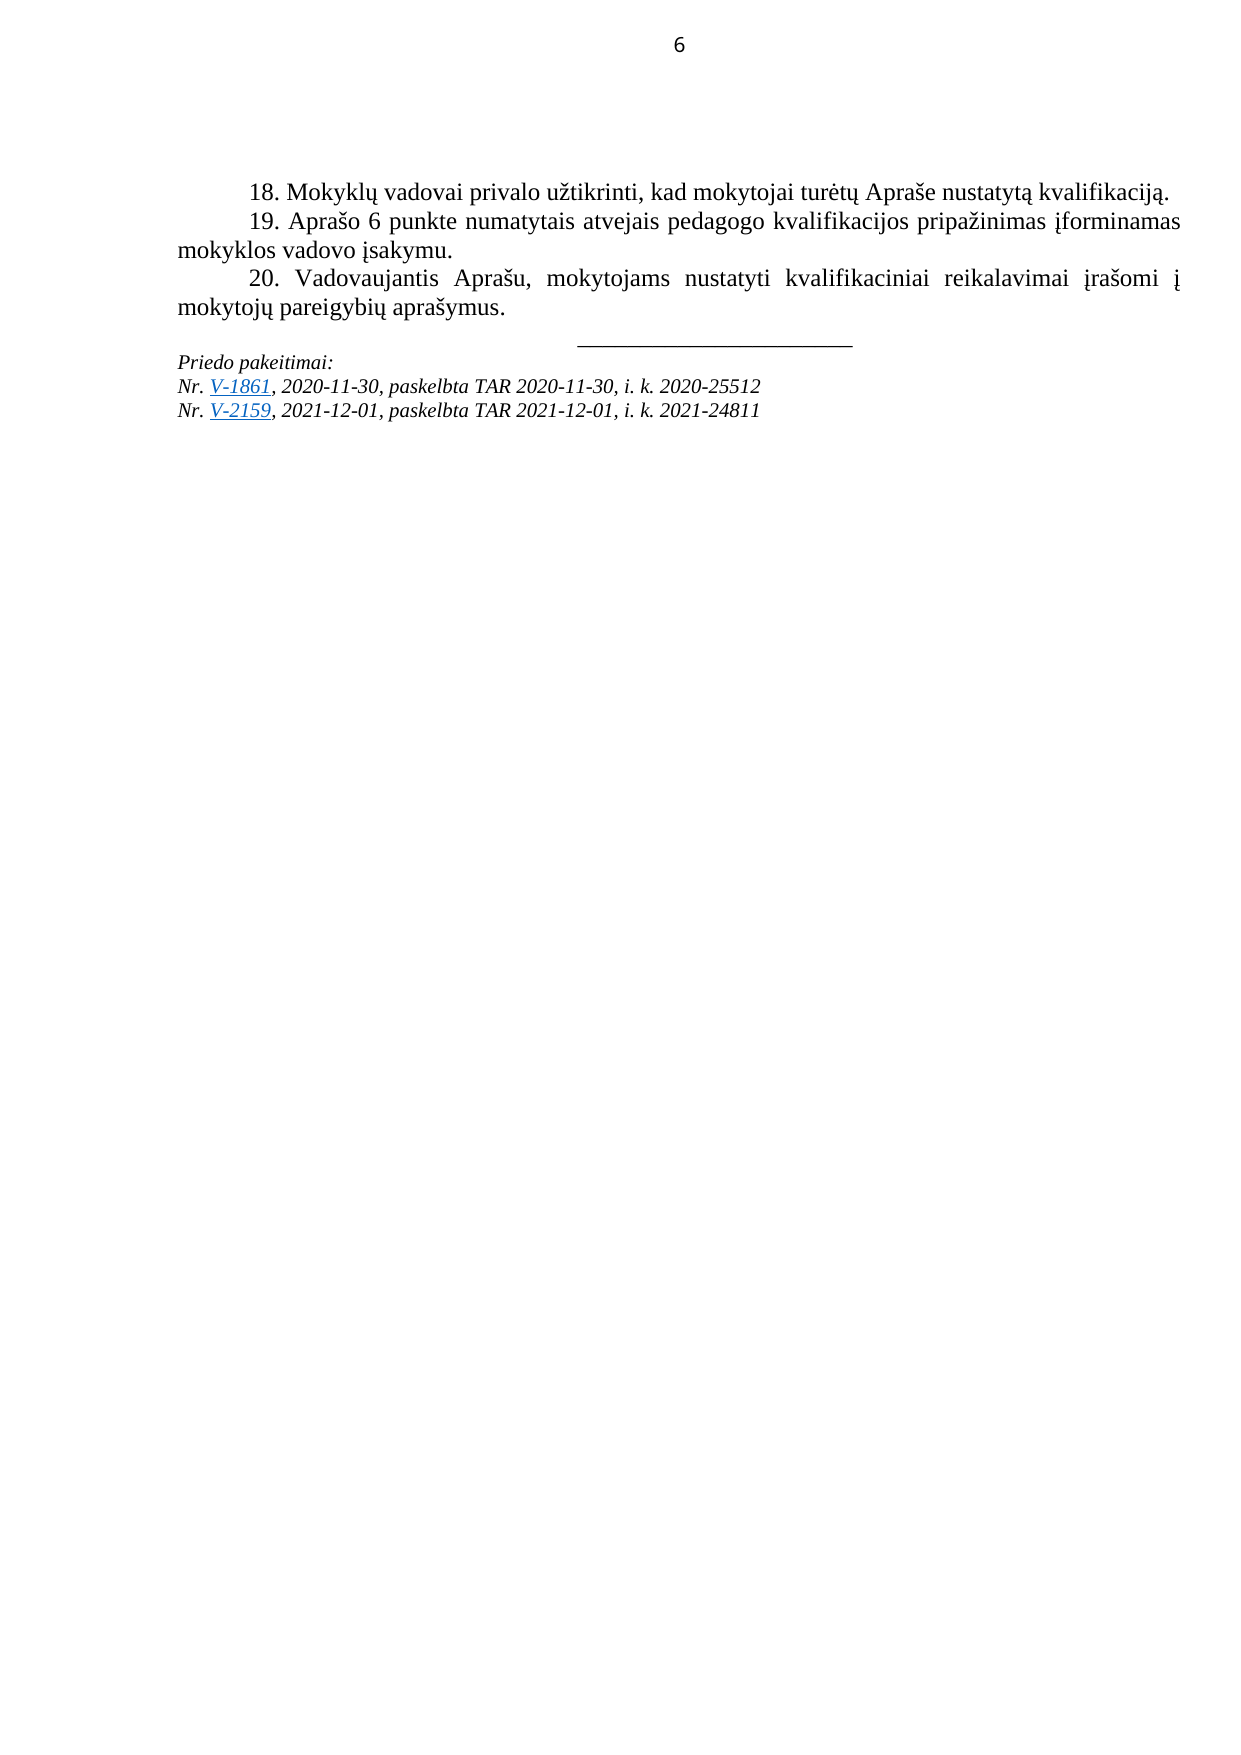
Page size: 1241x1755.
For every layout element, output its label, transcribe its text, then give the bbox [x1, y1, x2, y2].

text Priedo pakeitimai: [177, 350, 1181, 374]
text Nr. V-2159, 2021-12-01, paskelbta TAR 2021-12-01, i. k. 2021-24811 [177, 398, 1181, 422]
text 18. Mokyklų vadovai privalo užtikrinti, kad mokytojai turėtų Apraše nustatytą kvalifikaciją. [177, 177, 1181, 206]
text 19. Aprašo 6 punkte numatytais atvejais pedagogo kvalifikacijos pripažinimas įforminamas mokyklos vadovo įsakymu. [177, 206, 1181, 263]
text ______________________ [177, 321, 1181, 350]
text Nr. V-1861, 2020-11-30, paskelbta TAR 2020-11-30, i. k. 2020-25512 [177, 374, 1181, 398]
text 20. Vadovaujantis Aprašu, mokytojams nustatyti kvalifikaciniai reikalavimai įrašomi į mokytojų pareigybių aprašymus. [177, 263, 1181, 321]
